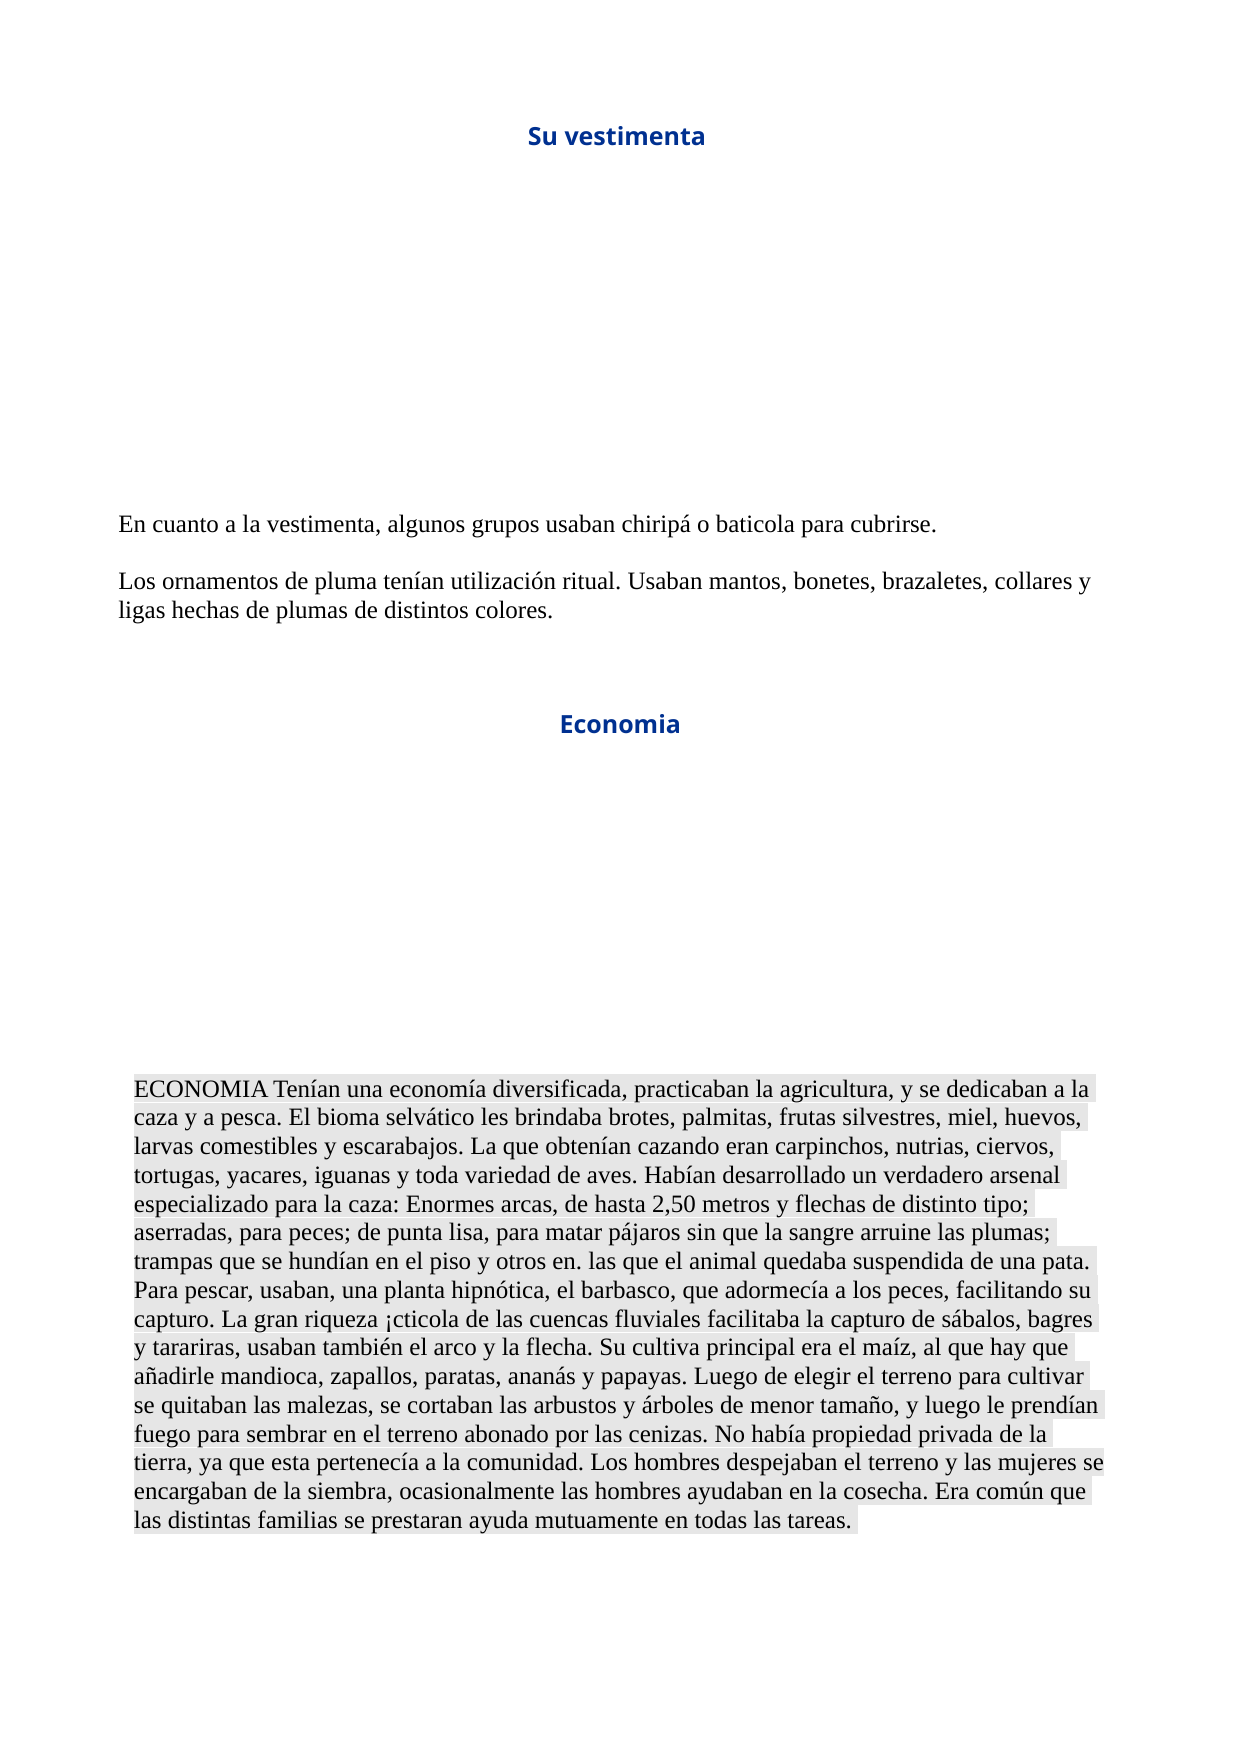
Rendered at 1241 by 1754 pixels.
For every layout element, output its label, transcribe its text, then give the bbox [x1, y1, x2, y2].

text En cuanto a la vestimenta, algunos grupos usaban chiripá o baticola para cubrirse. [118, 509, 1122, 538]
text Los ornamentos de pluma tenían utilización ritual. Usaban mantos, bonetes, brazaletes, collares y ligas hechas de plumas de distintos colores. [118, 566, 1122, 624]
subtitle Economia [118, 706, 1122, 1061]
subtitle Su vestimenta [118, 118, 1122, 496]
subtitle ECONOMIA Tenían una economía diversificada, practicaban la agricultura, y se dedicaban a la caza y a pesca. El bioma selvático les brindaba brotes, palmitas, frutas silvestres, miel, huevos, larvas comestibles y escarabajos. La que obtenían cazando eran carpinchos, nutrias, ciervos, tortugas, yacares, iguanas y toda variedad de aves. Habían desarrollado un verdadero arsenal especializado para la caza: Enormes arcas, de hasta 2,50 metros y flechas de distinto tipo; aserradas, para peces; de punta lisa, para matar pájaros sin que la sangre arruine las plumas; trampas que se hundían en el piso y otros en. las que el animal quedaba suspendida de una pata. Para pescar, usaban, una planta hipnótica, el barbasco, que adormecía a los peces, facilitando su capturo. La gran riqueza ¡cticola de las cuencas fluviales facilitaba la capturo de sábalos, bagres y tarariras, usaban también el arco y la flecha. Su cultiva principal era el maíz, al que hay que añadirle mandioca, zapallos, paratas, ananás y papayas. Luego de elegir el terreno para cultivar se quitaban las malezas, se cortaban las arbustos y árboles de menor tamaño, y luego le prendían fuego para sembrar en el terreno abonado por las cenizas. No había propiedad privada de la tierra, ya que esta pertenecía a la comunidad. Los hombres despejaban el terreno y las mujeres se encargaban de la siembra, ocasionalmente las hombres ayudaban en la cosecha. Era común que las distintas familias se prestaran ayuda mutuamente en todas las tareas. [134, 1074, 1106, 1534]
